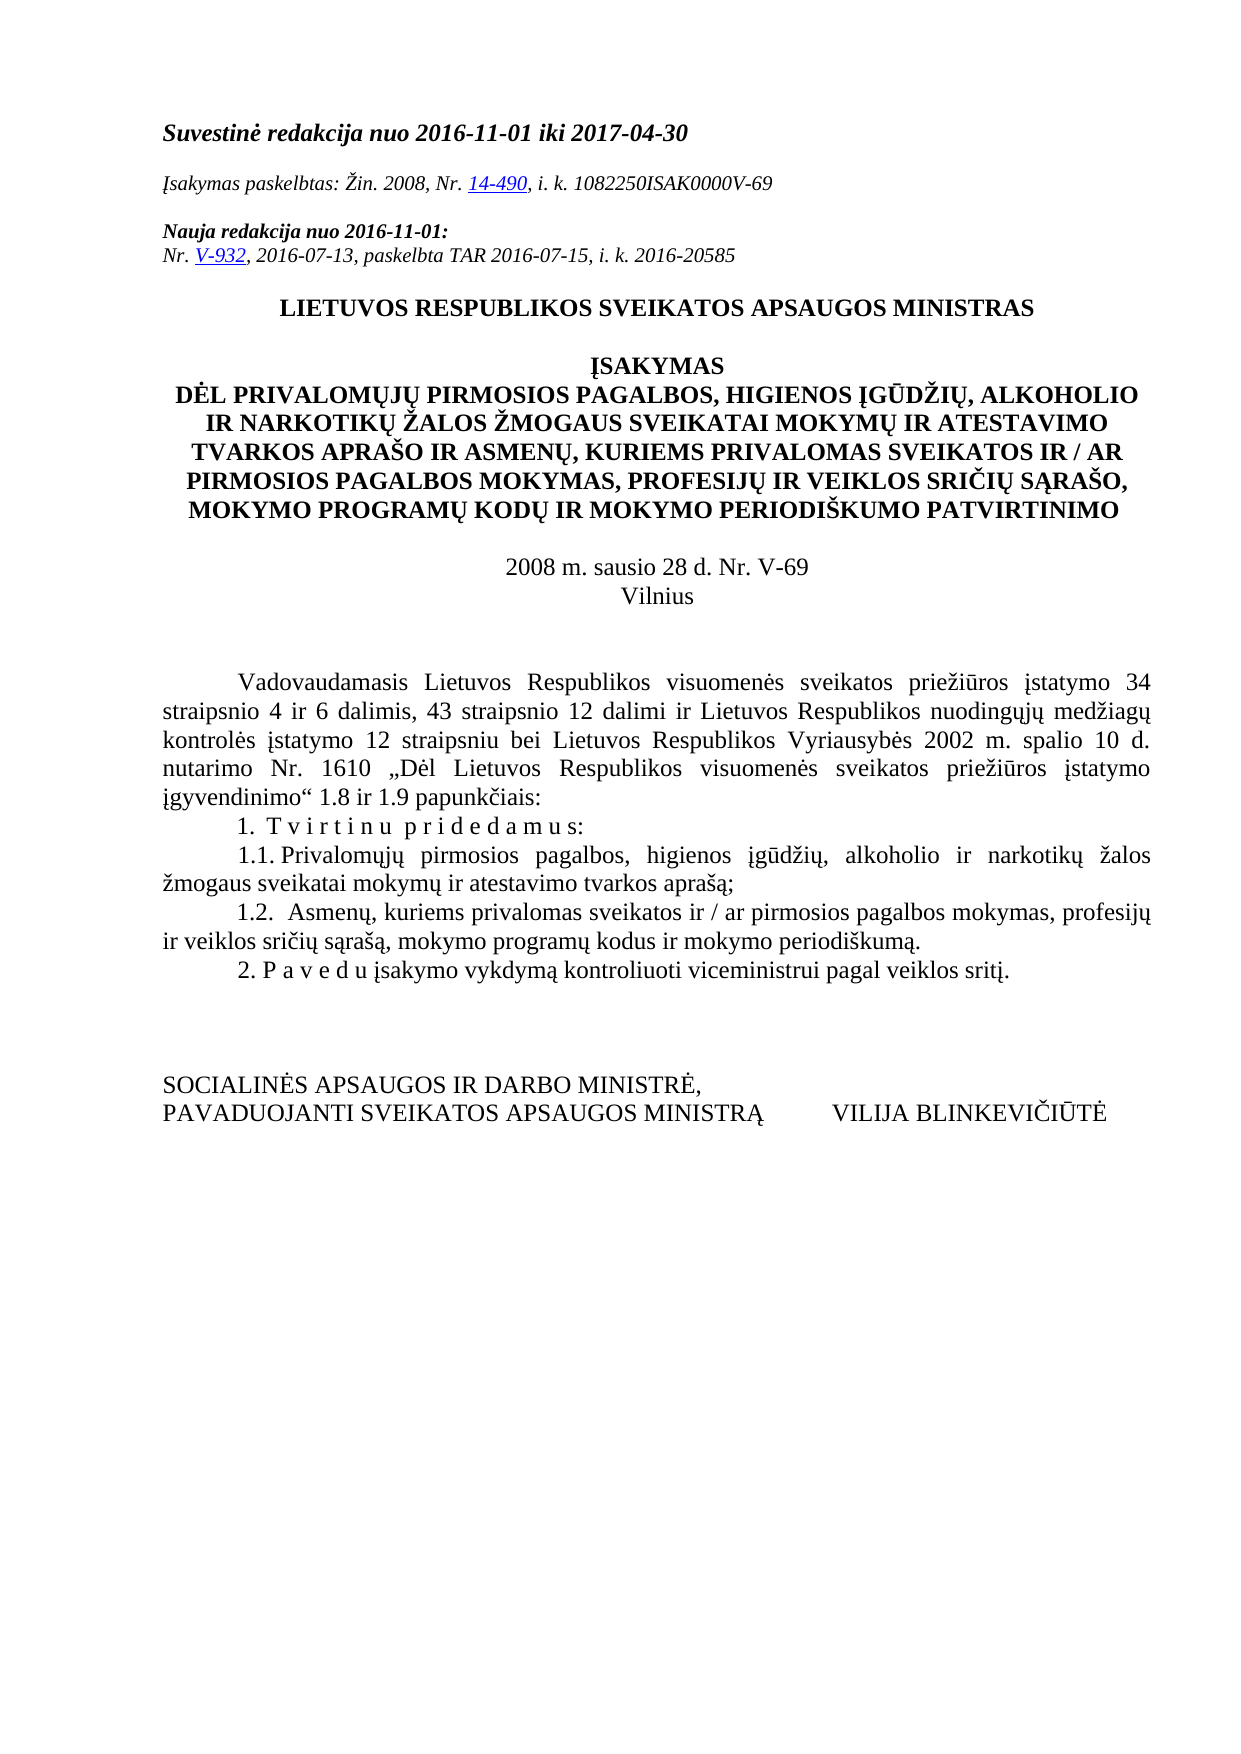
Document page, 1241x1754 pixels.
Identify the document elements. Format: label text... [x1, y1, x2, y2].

text Vilnius [162, 581, 1152, 610]
text 2008 m. sausio 28 d. Nr. V-69 [162, 552, 1152, 581]
text DĖL PRIVALOMŲJŲ PIRMOSIOS PAGALBOS, HIGIENOS ĮGŪDŽIŲ, ALKOHOLIO IR NARKOTIKŲ ŽALOS ŽMOGAUS SVEIKATAI MOKYMŲ IR ATESTAVIMO TVARKOS APRAŠO IR ASMENŲ, KURIEMS PRIVALOMAS SVEIKATOS IR / AR PIRMOSIOS PAGALBOS MOKYMAS, PROFESIJŲ IR VEIKLOS SRIČIŲ SĄRAŠO, MOKYMO PROGRAMŲ KODŲ IR MOKYMO PERIODIŠKUMO PATVIRTINIMO [162, 380, 1152, 523]
text Įsakymas paskelbtas: Žin. 2008, Nr. 14-490, i. k. 1082250ISAK0000V-69 [162, 171, 1152, 195]
text 1.2. Asmenų, kuriems privalomas sveikatos ir / ar pirmosios pagalbos mokymas, profesijų ir veiklos sričių sąrašą, mokymo programų kodus ir mokymo periodiškumą. [162, 897, 1152, 955]
text LIETUVOS RESPUBLIKOS SVEIKATOS APSAUGOS MINISTRAS [162, 293, 1152, 322]
text Vadovaudamasis Lietuvos Respublikos visuomenės sveikatos priežiūros įstatymo 34 straipsnio 4 ir 6 dalimis, 43 straipsnio 12 dalimi ir Lietuvos Respublikos nuodingųjų medžiagų kontrolės įstatymo 12 straipsniu bei Lietuvos Respublikos Vyriausybės 2002 m. spalio 10 d. nutarimo Nr. 1610 „Dėl Lietuvos Respublikos visuomenės sveikatos priežiūros įstatymo įgyvendinimo“ 1.8 ir 1.9 papunkčiais: [162, 667, 1152, 811]
text 2. P a v e d u įsakymo vykdymą kontroliuoti viceministrui pagal veiklos sritį. [162, 955, 1152, 983]
text Nauja redakcija nuo 2016-11-01: [162, 219, 1152, 243]
text SOCIALINĖS APSAUGOS IR DARBO MINISTRĖ, [162, 1070, 1152, 1098]
text Suvestinė redakcija nuo 2016-11-01 iki 2017-04-30 [162, 118, 1152, 147]
text ĮSAKYMAS [162, 351, 1152, 380]
text Nr. V-932, 2016-07-13, paskelbta TAR 2016-07-15, i. k. 2016-20585 [162, 243, 1152, 267]
text 1.1. Privalomųjų pirmosios pagalbos, higienos įgūdžių, alkoholio ir narkotikų žalos žmogaus sveikatai mokymų ir atestavimo tvarkos aprašą; [162, 840, 1152, 897]
text PAVADUOJANTI SVEIKATOS APSAUGOS MINISTRĄ VILIJA BLINKEVIČIŪTĖ [162, 1098, 1152, 1127]
text 1. T v i r t i n u p r i d e d a m u s: [162, 811, 1152, 840]
